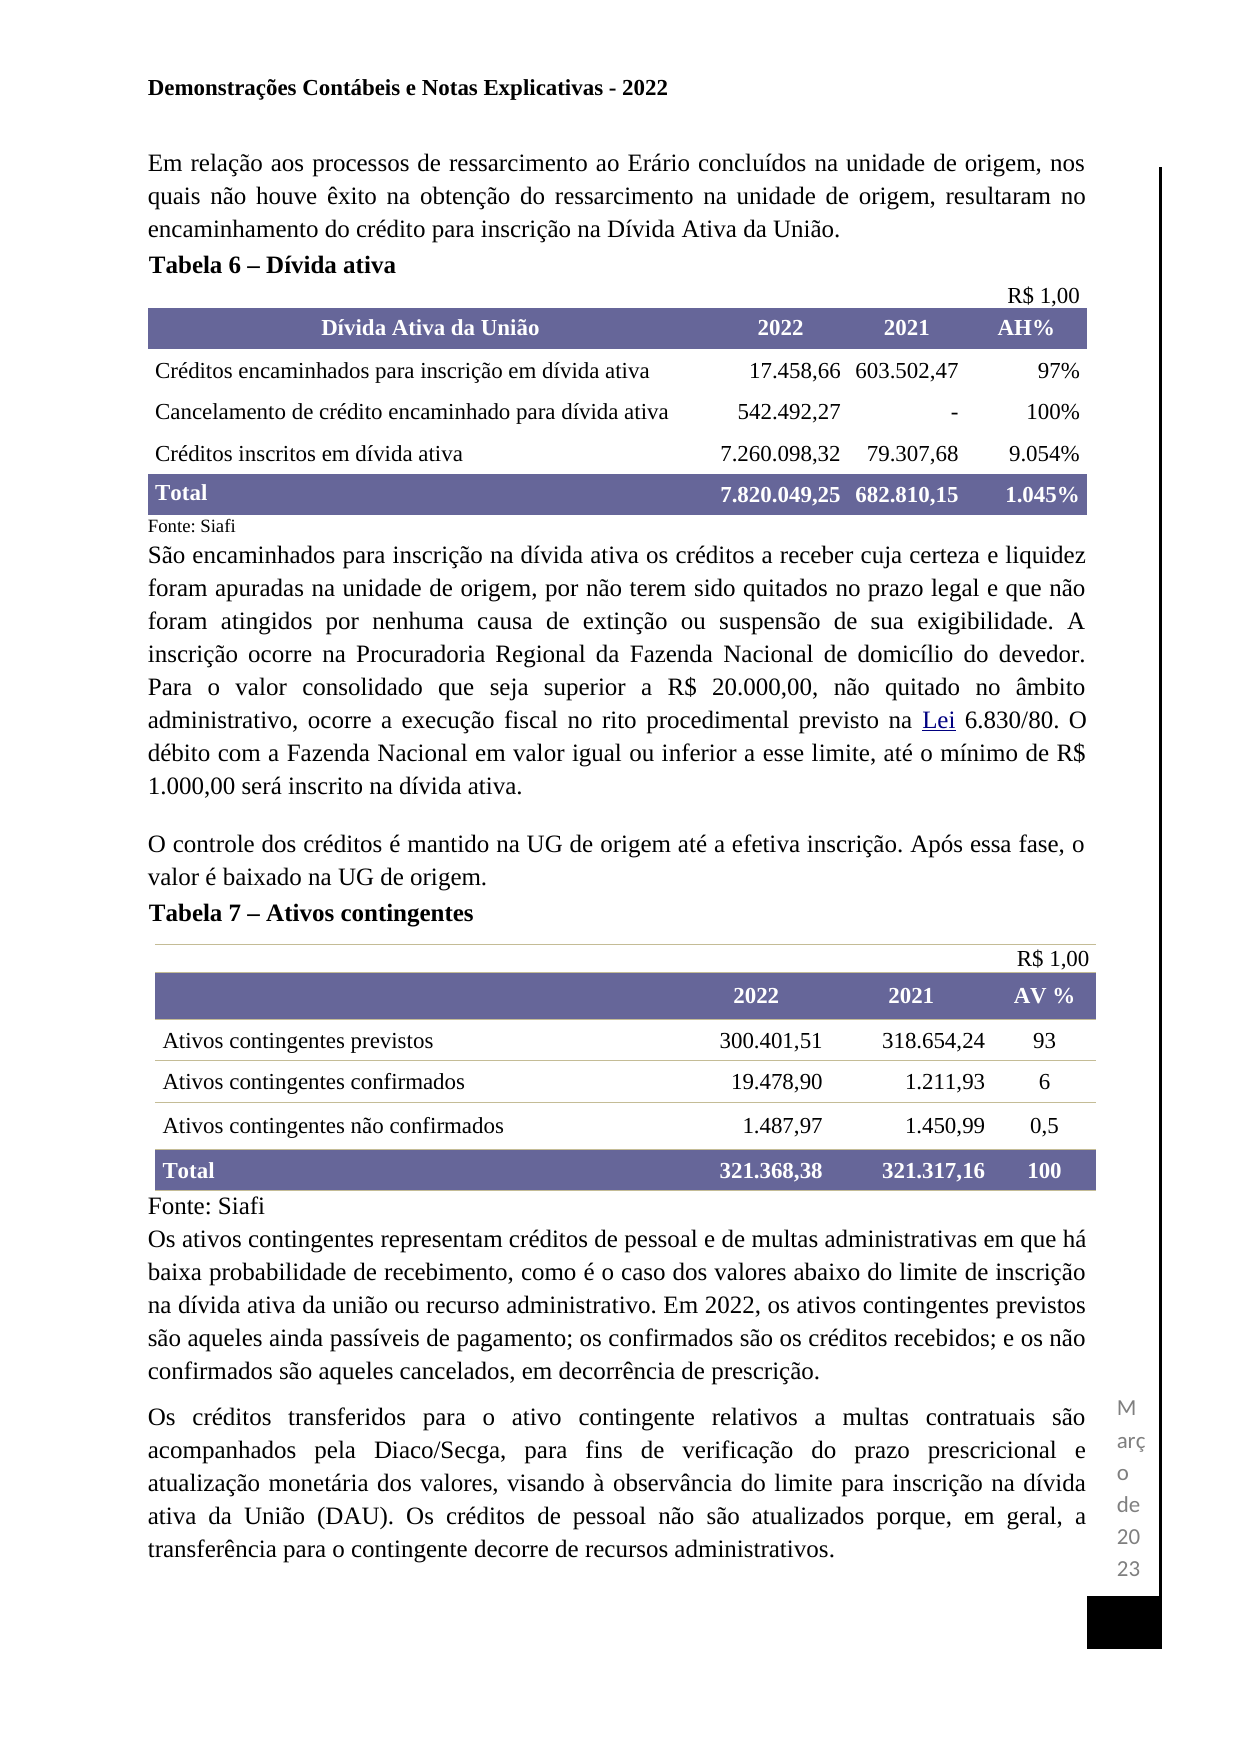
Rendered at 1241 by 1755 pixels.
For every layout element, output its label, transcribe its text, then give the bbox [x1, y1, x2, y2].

table_cell Dívida Ativa da União [148, 308, 713, 349]
table_header [148, 282, 265, 308]
table_cell 2022 [713, 308, 848, 349]
table_cell 93 [992, 1020, 1096, 1060]
text Tabela 6 – Dívida ativa [149, 248, 1086, 281]
table_cell 7.260.098,32 [713, 432, 848, 473]
text Os créditos transferidos para o ativo contingente relativos a multas contratuais são acompanhados pela Diaco/Secga, para fins de verificação do prazo prescricional e atualização monetária dos valores, visando à observância do limite para inscrição na dívida ativa da União (DAU). Os créditos de pessoal não são atualizados porque, em geral, a transferência para o contingente decorre de recursos administrativos. [148, 1402, 1087, 1563]
table_cell 7.820.049,25 [713, 474, 848, 515]
text Tabela 7 – Ativos contingentes [149, 896, 1086, 929]
table_cell 300.401,51 [682, 1020, 830, 1060]
table_cell Ativos contingentes não confirmados [155, 1103, 682, 1149]
table_cell 9.054% [965, 432, 1087, 473]
table_cell 79.307,68 [848, 432, 965, 473]
table_cell 19.478,90 [682, 1061, 830, 1102]
table_header R$ 1,00 [265, 282, 1087, 308]
text Em relação aos processos de ressarcimento ao Erário concluídos na unidade de origem, nos quais não houve êxito na obtenção do ressarcimento na unidade de origem, resultaram no encaminhamento do crédito para inscrição na Dívida Ativa da União. [148, 148, 1087, 242]
table_cell 321.317,16 [830, 1150, 992, 1190]
text O controle dos créditos é mantido na UG de origem até a efetiva inscrição. Após essa fase, o valor é baixado na UG de origem. [148, 829, 1087, 891]
table_cell 2022 [682, 973, 830, 1019]
table_cell 318.654,24 [830, 1020, 992, 1060]
table_cell 542.492,27 [713, 391, 848, 432]
table_cell - [848, 391, 965, 432]
table_cell 1.450,99 [830, 1103, 992, 1149]
table_cell 1.487,97 [682, 1103, 830, 1149]
table_cell 17.458,66 [713, 350, 848, 391]
table_cell 97% [965, 350, 1087, 391]
table_cell Ativos contingentes previstos [155, 1020, 682, 1060]
table_cell 100 [992, 1150, 1096, 1190]
table_cell [155, 973, 682, 1019]
table_cell AH% [965, 308, 1087, 349]
table_cell 2021 [830, 973, 992, 1019]
table_cell Ativos contingentes confirmados [155, 1061, 682, 1102]
table_cell Créditos inscritos em dívida ativa [148, 432, 713, 473]
table_cell 100% [965, 391, 1087, 432]
table_cell 6 [992, 1061, 1096, 1102]
table_header R$ 1,00 [155, 945, 1096, 972]
table_cell 1.045% [965, 474, 1087, 515]
table_cell Créditos encaminhados para inscrição em dívida ativa [148, 350, 713, 391]
text Fonte: Siafi [148, 1191, 1087, 1220]
text Os ativos contingentes representam créditos de pessoal e de multas administrativas em que há baixa probabilidade de recebimento, como é o caso dos valores abaixo do limite de inscrição na dívida ativa da união ou recurso administrativo. Em 2022, os ativos contingentes previstos são aqueles ainda passíveis de pagamento; os confirmados são os créditos recebidos; e os não confirmados são aqueles cancelados, em decorrência de prescrição. [148, 1224, 1087, 1385]
table_cell 1.211,93 [830, 1061, 992, 1102]
table_cell Total [155, 1150, 682, 1190]
table_cell 321.368,38 [682, 1150, 830, 1190]
text São encaminhados para inscrição na dívida ativa os créditos a receber cuja certeza e liquidez foram apuradas na unidade de origem, por não terem sido quitados no prazo legal e que não foram atingidos por nenhuma causa de extinção ou suspensão de sua exigibilidade. A inscrição ocorre na Procuradoria Regional da Fazenda Nacional de domicílio do devedor. Para o valor consolidado que seja superior a R$ 20.000,00, não quitado no âmbito administrativo, ocorre a execução fiscal no rito procedimental previsto na Lei 6.830/80. O débito com a Fazenda Nacional em valor igual ou inferior a esse limite, até o mínimo de R$ 1.000,00 será inscrito na dívida ativa. [148, 540, 1087, 799]
table_cell 2021 [848, 308, 965, 349]
table_cell 603.502,47 [848, 350, 965, 391]
table_cell Total [148, 474, 713, 515]
table_cell Cancelamento de crédito encaminhado para dívida ativa [148, 391, 713, 432]
table_cell 0,5 [992, 1103, 1096, 1149]
table_cell 682.810,15 [848, 474, 965, 515]
table_cell AV % [992, 973, 1096, 1019]
text Fonte: Siafi [148, 515, 1087, 536]
